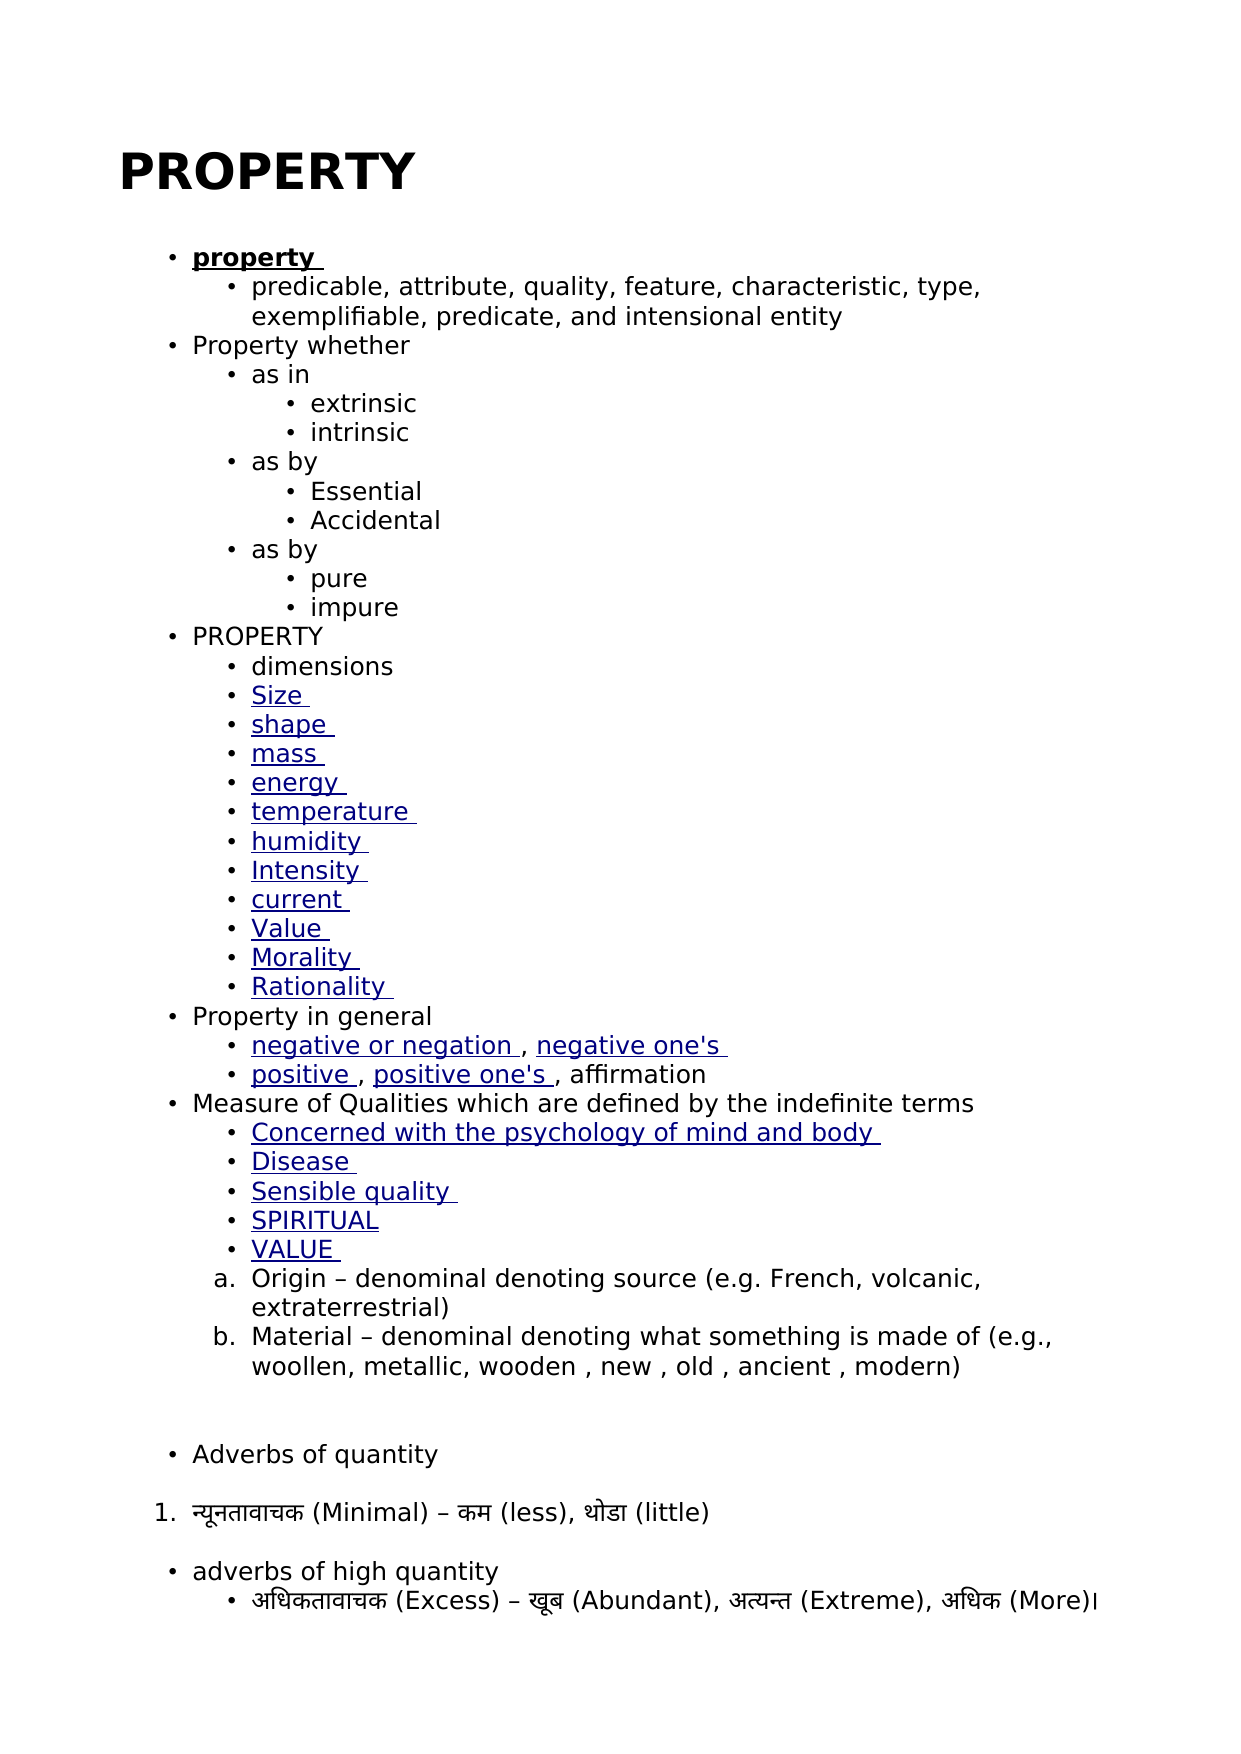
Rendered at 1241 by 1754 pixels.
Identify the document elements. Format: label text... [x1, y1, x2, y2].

list intrinsic [295, 418, 1122, 447]
subtitle PROPERTY [118, 143, 1122, 201]
list current [236, 885, 1122, 914]
list Property whether [177, 331, 1122, 360]
list Morality [236, 943, 1122, 972]
list Adverbs of quantity [177, 1440, 1122, 1469]
list Measure of Qualities which are defined by the indefinite terms [177, 1089, 1122, 1118]
list अधिकतावाचक (Excess) – खूब (Abundant), अत्यन्त (Extreme), अधिक (More)। [236, 1586, 1122, 1615]
list Rationality [236, 972, 1122, 1002]
list SPIRITUAL [236, 1206, 1122, 1235]
list Material – denominal denoting what something is made of (e.g., woollen, metallic, wooden , new , old , ancient , modern) [236, 1322, 1122, 1381]
list extrinsic [295, 389, 1122, 418]
list humidity [236, 827, 1122, 856]
list as by [236, 535, 1122, 564]
list impure [295, 593, 1122, 622]
list Size [236, 681, 1122, 710]
list pure [295, 564, 1122, 593]
list predicable, attribute, quality, feature, characteristic, type, exemplifiable, predicate, and intensional entity [236, 272, 1122, 331]
list energy [236, 768, 1122, 797]
list shape [236, 710, 1122, 739]
list VALUE [236, 1235, 1122, 1264]
list Origin – denominal denoting source (e.g. French, volcanic, extraterrestrial) [236, 1264, 1122, 1322]
list Concerned with the psychology of mind and body [236, 1118, 1122, 1147]
list Value [236, 914, 1122, 943]
list Disease [236, 1147, 1122, 1177]
list as in [236, 360, 1122, 389]
list property [177, 243, 1122, 272]
list Property in general [177, 1002, 1122, 1031]
list PROPERTY [177, 622, 1122, 652]
list Accidental [295, 506, 1122, 535]
list न्यूनतावाचक (Minimal) – कम (less), थोडा (little) [177, 1498, 1122, 1528]
list positive , positive one's , affirmation [236, 1060, 1122, 1089]
list dimensions [236, 652, 1122, 681]
list Essential [295, 477, 1122, 506]
list temperature [236, 797, 1122, 827]
list mass [236, 739, 1122, 768]
list as by [236, 447, 1122, 477]
list negative or negation , negative one's [236, 1031, 1122, 1060]
list Intensity [236, 856, 1122, 885]
list Sensible quality [236, 1177, 1122, 1206]
list adverbs of high quantity [177, 1557, 1122, 1586]
